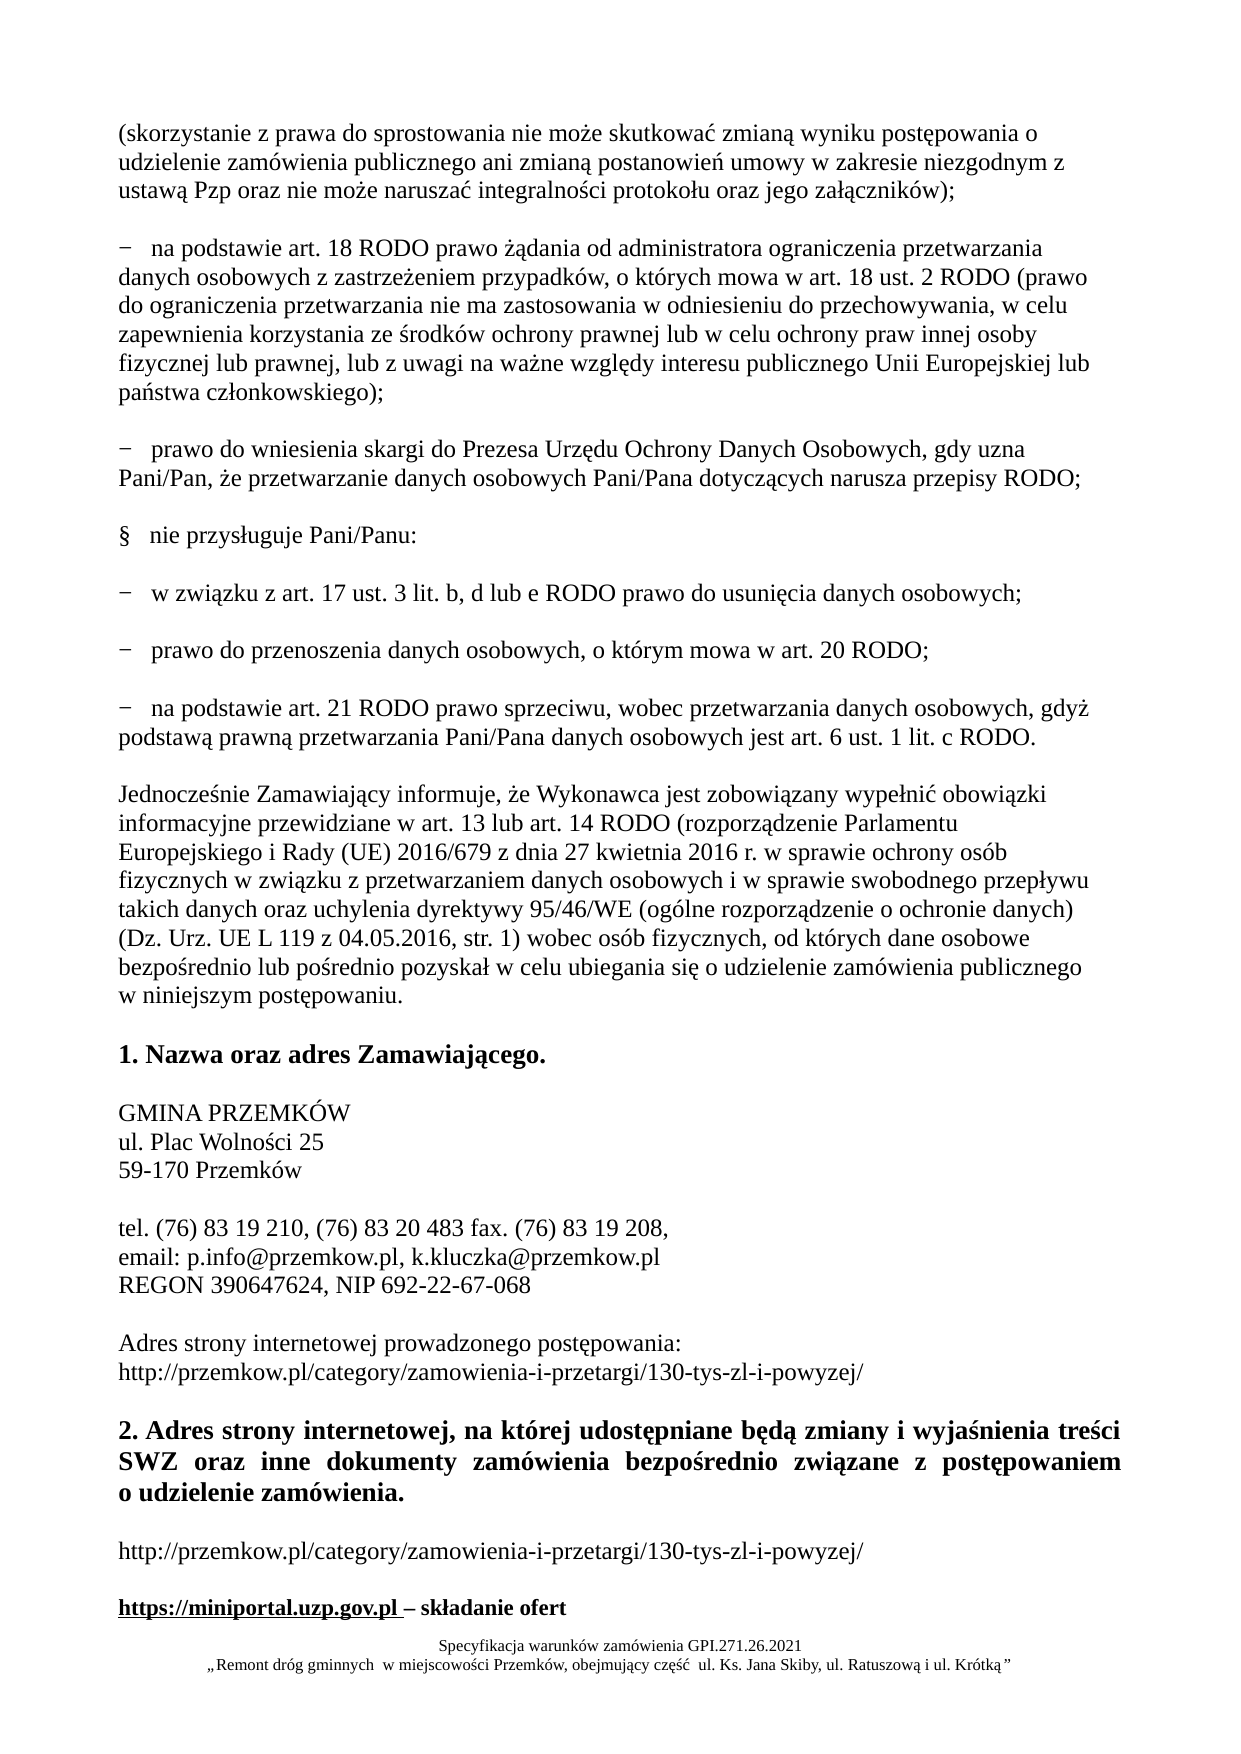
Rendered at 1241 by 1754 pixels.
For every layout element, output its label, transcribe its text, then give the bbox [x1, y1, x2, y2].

text (skorzystanie z prawa do sprostowania nie może skutkować zmianą wyniku postępowania o udzielenie zamówienia publicznego ani zmianą postanowień umowy w zakresie niezgodnym z ustawą Pzp oraz nie może naruszać integralności protokołu oraz jego załączników); − na podstawie art. 18 RODO prawo żądania od administratora ograniczenia przetwarzania danych osobowych z zastrzeżeniem przypadków, o których mowa w art. 18 ust. 2 RODO (prawo do ograniczenia przetwarzania nie ma zastosowania w odniesieniu do przechowywania, w celu zapewnienia korzystania ze środków ochrony prawnej lub w celu ochrony praw innej osoby fizycznej lub prawnej, lub z uwagi na ważne względy interesu publicznego Unii Europejskiej lub państwa członkowskiego); − prawo do wniesienia skargi do Prezesa Urzędu Ochrony Danych Osobowych, gdy uzna Pani/Pan, że przetwarzanie danych osobowych Pani/Pana dotyczących narusza przepisy RODO; § nie przysługuje Pani/Panu: − w związku z art. 17 ust. 3 lit. b, d lub e RODO prawo do usunięcia danych osobowych; − prawo do przenoszenia danych osobowych, o którym mowa w art. 20 RODO; − na podstawie art. 21 RODO prawo sprzeciwu, wobec przetwarzania danych osobowych, gdyż podstawą prawną przetwarzania Pani/Pana danych osobowych jest art. 6 ust. 1 lit. c RODO. Jednocześnie Zamawiający informuje, że Wykonawca jest zobowiązany wypełnić obowiązki informacyjne przewidziane w art. 13 lub art. 14 RODO (rozporządzenie Parlamentu Europejskiego i Rady (UE) 2016/679 z dnia 27 kwietnia 2016 r. w sprawie ochrony osób fizycznych w związku z przetwarzaniem danych osobowych i w sprawie swobodnego przepływu takich danych oraz uchylenia dyrektywy 95/46/WE (ogólne rozporządzenie o ochronie danych) (Dz. Urz. UE L 119 z 04.05.2016, str. 1) wobec osób fizycznych, od których dane osobowe bezpośrednio lub pośrednio pozyskał w celu ubiegania się o udzielenie zamówienia publicznego w niniejszym postępowaniu. [118, 118, 1101, 1038]
text Adres strony internetowej prowadzonego postępowania: http://przemkow.pl/category/zamowienia-i-przetargi/130-tys-zl-i-powyzej/ [118, 1328, 1101, 1386]
text http://przemkow.pl/category/zamowienia-i-przetargi/130-tys-zl-i-powyzej/ [118, 1536, 1101, 1565]
text 59-170 Przemków [118, 1156, 1098, 1184]
text email: p.info@przemkow.pl, k.kluczka@przemkow.pl [118, 1242, 1098, 1271]
text tel. (76) 83 19 210, (76) 83 20 483 fax. (76) 83 19 208, [118, 1213, 1098, 1242]
text GMINA PRZEMKÓW [118, 1098, 1098, 1127]
text https://miniportal.uzp.gov.pl – składanie ofert [118, 1594, 1122, 1620]
text 1. Nazwa oraz adres Zamawiającego. [118, 1038, 1101, 1069]
text REGON 390647624, NIP 692-22-67-068 [118, 1271, 1098, 1299]
text ul. Plac Wolności 25 [118, 1127, 1098, 1156]
text 2. Adres strony internetowej, na której udostępniane będą zmiany i wyjaśnienia treści SWZ oraz inne dokumenty zamówienia bezpośrednio związane z postępowaniem o udzielenie zamówienia. [118, 1414, 1122, 1508]
